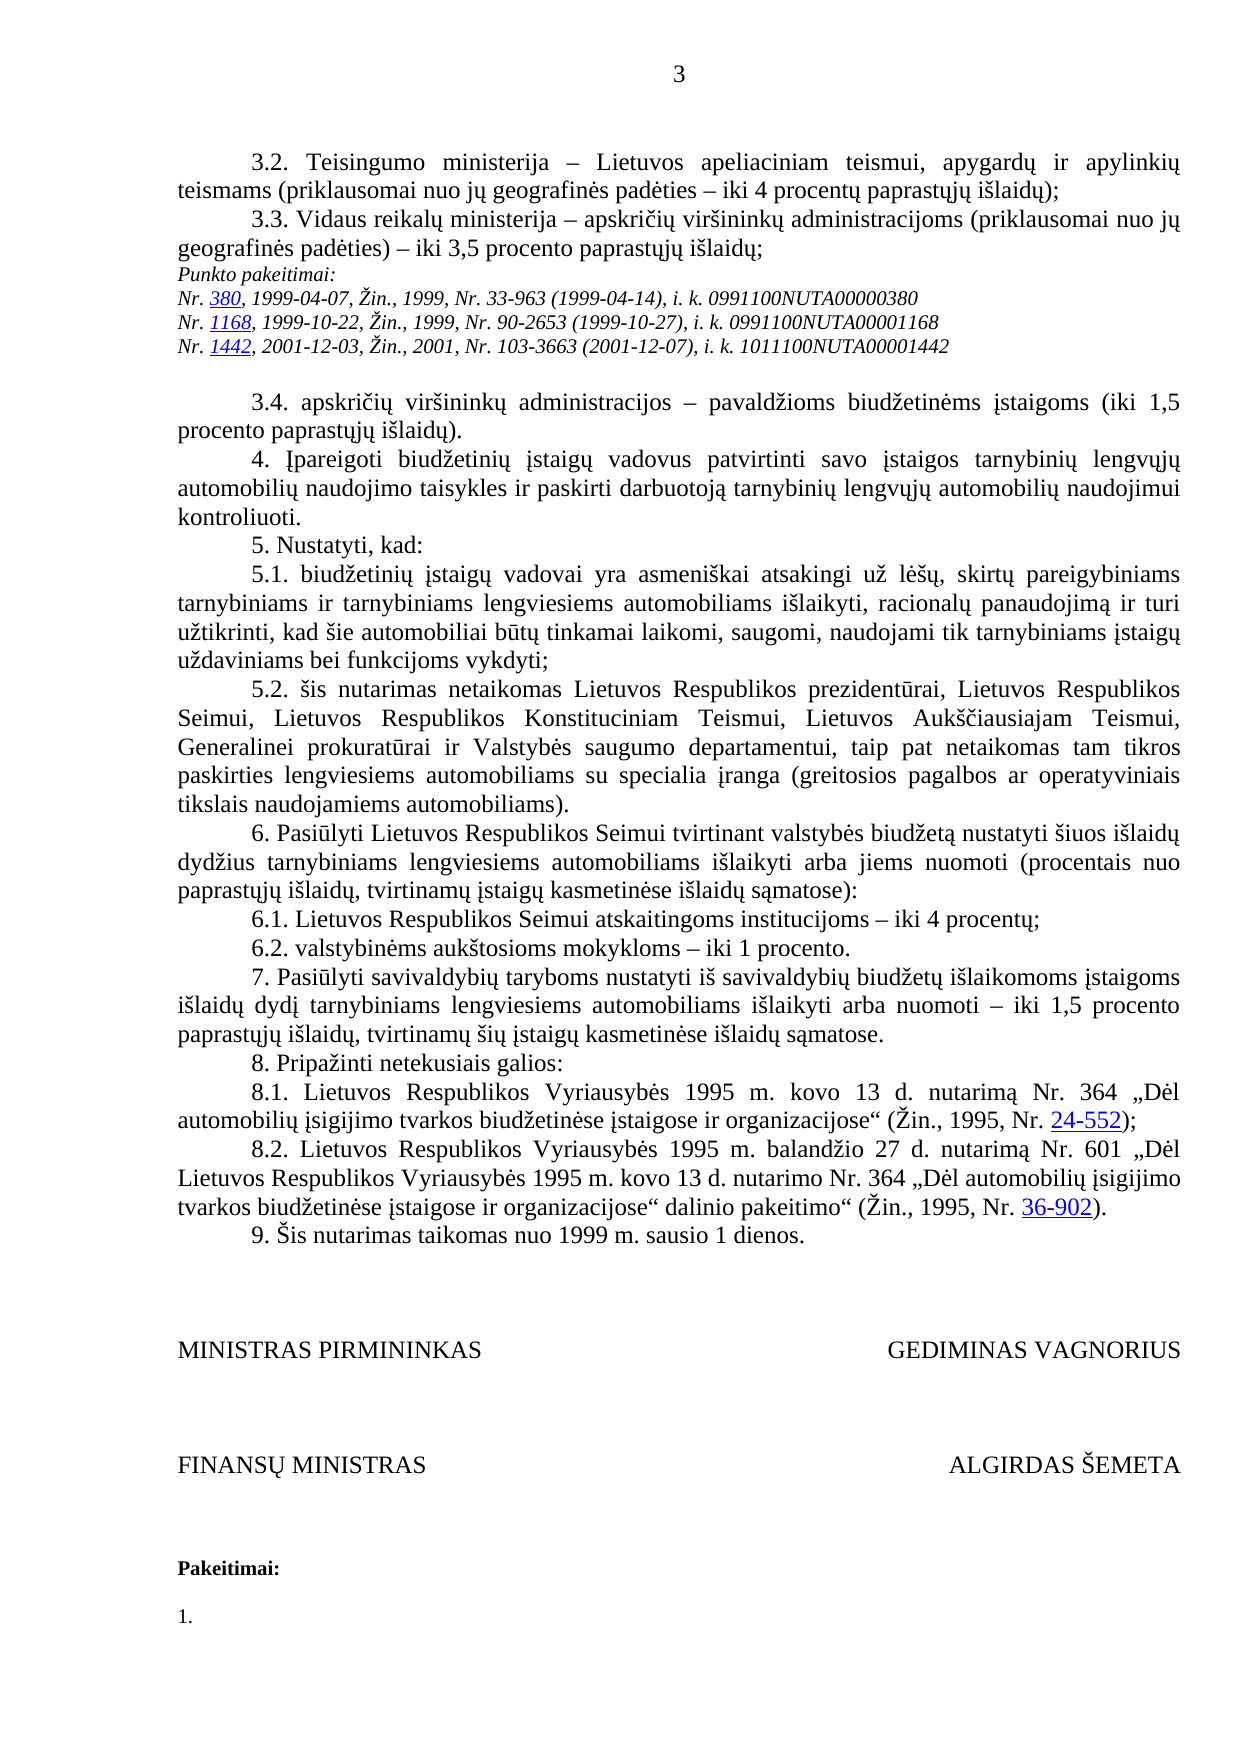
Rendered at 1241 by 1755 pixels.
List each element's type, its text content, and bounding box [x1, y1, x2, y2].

text Pakeitimai: [177, 1556, 1181, 1580]
text 3.2. Teisingumo ministerija – Lietuvos apeliaciniam teismui, apygardų ir apylinkių teismams (priklausomai nuo jų geografinės padėties – iki 4 procentų paprastųjų išlaidų); [177, 147, 1181, 204]
text 1. [177, 1604, 1181, 1628]
text MINISTRAS PIRMININKAS GEDIMINAS VAGNORIUS [177, 1336, 1181, 1364]
text 8.2. Lietuvos Respublikos Vyriausybės 1995 m. balandžio 27 d. nutarimą Nr. 601 „Dėl Lietuvos Respublikos Vyriausybės 1995 m. kovo 13 d. nutarimo Nr. 364 „Dėl automobilių įsigijimo tvarkos biudžetinėse įstaigose ir organizacijose“ dalinio pakeitimo“ (Žin., 1995, Nr. 36-902). [177, 1134, 1181, 1221]
text 7. Pasiūlyti savivaldybių taryboms nustatyti iš savivaldybių biudžetų išlaikomoms įstaigoms išlaidų dydį tarnybiniams lengviesiems automobiliams išlaikyti arba nuomoti – iki 1,5 procento paprastųjų išlaidų, tvirtinamų šių įstaigų kasmetinėse išlaidų sąmatose. [177, 962, 1181, 1048]
text 3.4. apskričių viršininkų administracijos – pavaldžioms biudžetinėms įstaigoms (iki 1,5 procento paprastųjų išlaidų). [177, 387, 1181, 444]
text 5.2. šis nutarimas netaikomas Lietuvos Respublikos prezidentūrai, Lietuvos Respublikos Seimui, Lietuvos Respublikos Konstituciniam Teismui, Lietuvos Aukščiausiajam Teismui, Generalinei prokuratūrai ir Valstybės saugumo departamentui, taip pat netaikomas tam tikros paskirties lengviesiems automobiliams su specialia įranga (greitosios pagalbos ar operatyviniais tikslais naudojamiems automobiliams). [177, 674, 1181, 818]
text Nr. 1168, 1999-10-22, Žin., 1999, Nr. 90-2653 (1999-10-27), i. k. 0991100NUTA00001168 [177, 310, 1181, 334]
text 5.1. biudžetinių įstaigų vadovai yra asmeniškai atsakingi už lėšų, skirtų pareigybiniams tarnybiniams ir tarnybiniams lengviesiems automobiliams išlaikyti, racionalų panaudojimą ir turi užtikrinti, kad šie automobiliai būtų tinkamai laikomi, saugomi, naudojami tik tarnybiniams įstaigų uždaviniams bei funkcijoms vykdyti; [177, 559, 1181, 674]
text 3.3. Vidaus reikalų ministerija – apskričių viršininkų administracijoms (priklausomai nuo jų geografinės padėties) – iki 3,5 procento paprastųjų išlaidų; [177, 204, 1181, 262]
text 6.2. valstybinėms aukštosioms mokykloms – iki 1 procento. [177, 933, 1181, 962]
text FINANSŲ MINISTRAS ALGIRDAS ŠEMETA [177, 1451, 1181, 1479]
text 4. Įpareigoti biudžetinių įstaigų vadovus patvirtinti savo įstaigos tarnybinių lengvųjų automobilių naudojimo taisykles ir paskirti darbuotoją tarnybinių lengvųjų automobilių naudojimui kontroliuoti. [177, 444, 1181, 531]
text Punkto pakeitimai: [177, 262, 1181, 286]
text 9. Šis nutarimas taikomas nuo 1999 m. sausio 1 dienos. [177, 1221, 1181, 1249]
text 6. Pasiūlyti Lietuvos Respublikos Seimui tvirtinant valstybės biudžetą nustatyti šiuos išlaidų dydžius tarnybiniams lengviesiems automobiliams išlaikyti arba jiems nuomoti (procentais nuo paprastųjų išlaidų, tvirtinamų įstaigų kasmetinėse išlaidų sąmatose): [177, 818, 1181, 904]
text 6.1. Lietuvos Respublikos Seimui atskaitingoms institucijoms – iki 4 procentų; [177, 904, 1181, 933]
text 8. Pripažinti netekusiais galios: [177, 1048, 1181, 1077]
text Nr. 380, 1999-04-07, Žin., 1999, Nr. 33-963 (1999-04-14), i. k. 0991100NUTA00000380 [177, 286, 1181, 310]
text 8.1. Lietuvos Respublikos Vyriausybės 1995 m. kovo 13 d. nutarimą Nr. 364 „Dėl automobilių įsigijimo tvarkos biudžetinėse įstaigose ir organizacijose“ (Žin., 1995, Nr. 24-552); [177, 1077, 1181, 1134]
text 5. Nustatyti, kad: [177, 531, 1181, 559]
text Nr. 1442, 2001-12-03, Žin., 2001, Nr. 103-3663 (2001-12-07), i. k. 1011100NUTA00001442 [177, 334, 1181, 358]
